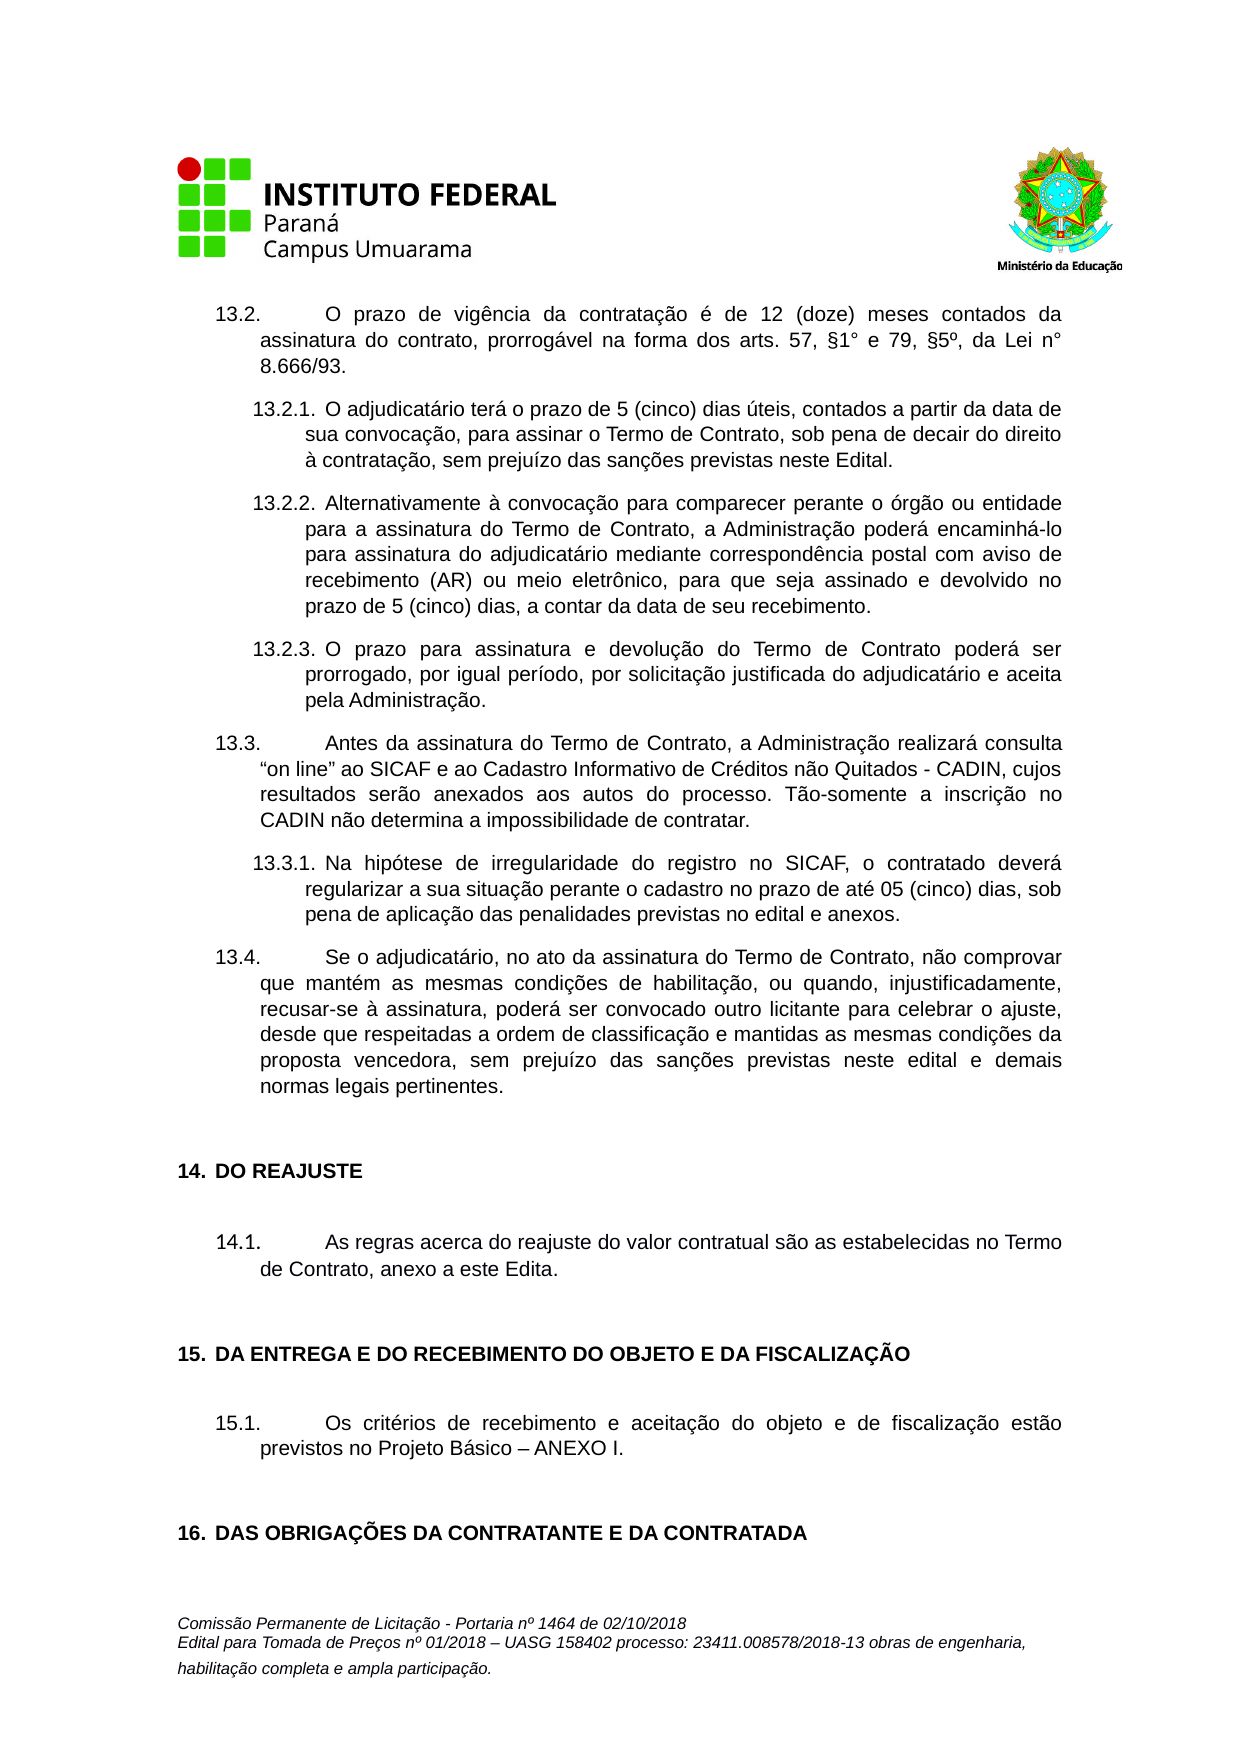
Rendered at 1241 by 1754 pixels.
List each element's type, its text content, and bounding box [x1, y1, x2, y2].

list As regras acerca do reajuste do valor contratual são as estabelecidas no Termo de Contrato, anexo a este Edita. [215, 1227, 1063, 1281]
list Alternativamente à convocação para comparecer perante o órgão ou entidade para a assinatura do Termo de Contrato, a Administração poderá encaminhá-lo para assinatura do adjudicatário mediante correspondência postal com aviso de recebimento (AR) ou meio eletrônico, para que seja assinado e devolvido no prazo de 5 (cinco) dias, a contar da data de seu recebimento. [252, 491, 1063, 618]
list DAS OBRIGAÇÕES DA CONTRATANTE E DA CONTRATADA [177, 1521, 1063, 1545]
list Antes da assinatura do Termo de Contrato, a Administração realizará consulta “on line” ao SICAF e ao Cadastro Informativo de Créditos não Quitados - CADIN, cujos resultados serão anexados aos autos do processo. Tão-somente a inscrição no CADIN não determina a impossibilidade de contratar. [215, 731, 1063, 832]
list DO REAJUSTE [177, 1159, 1063, 1183]
list O prazo de vigência da contratação é de 12 (doze) meses contados da assinatura do contrato, prorrogável na forma dos arts. 57, §1° e 79, §5º, da Lei n° 8.666/93. [215, 302, 1063, 378]
picture [177, 147, 1123, 273]
list Os critérios de recebimento e aceitação do objeto e de fiscalização estão previstos no Projeto Básico – ANEXO I. [215, 1410, 1063, 1460]
list Na hipótese de irregularidade do registro no SICAF, o contratado deverá regularizar a sua situação perante o cadastro no prazo de até 05 (cinco) dias, sob pena de aplicação das penalidades previstas no edital e anexos. [252, 851, 1063, 926]
list Se o adjudicatário, no ato da assinatura do Termo de Contrato, não comprovar que mantém as mesmas condições de habilitação, ou quando, injustificadamente, recusar-se à assinatura, poderá ser convocado outro licitante para celebrar o ajuste, desde que respeitadas a ordem de classificação e mantidas as mesmas condições da proposta vencedora, sem prejuízo das sanções previstas neste edital e demais normas legais pertinentes. [215, 945, 1063, 1098]
list O adjudicatário terá o prazo de 5 (cinco) dias úteis, contados a partir da data de sua convocação, para assinar o Termo de Contrato, sob pena de decair do direito à contratação, sem prejuízo das sanções previstas neste Edital. [252, 396, 1063, 472]
list DA ENTREGA E DO RECEBIMENTO DO OBJETO E DA FISCALIZAÇÃO [177, 1342, 1063, 1366]
list O prazo para assinatura e devolução do Termo de Contrato poderá ser prorrogado, por igual período, por solicitação justificada do adjudicatário e aceita pela Administração. [252, 636, 1063, 712]
